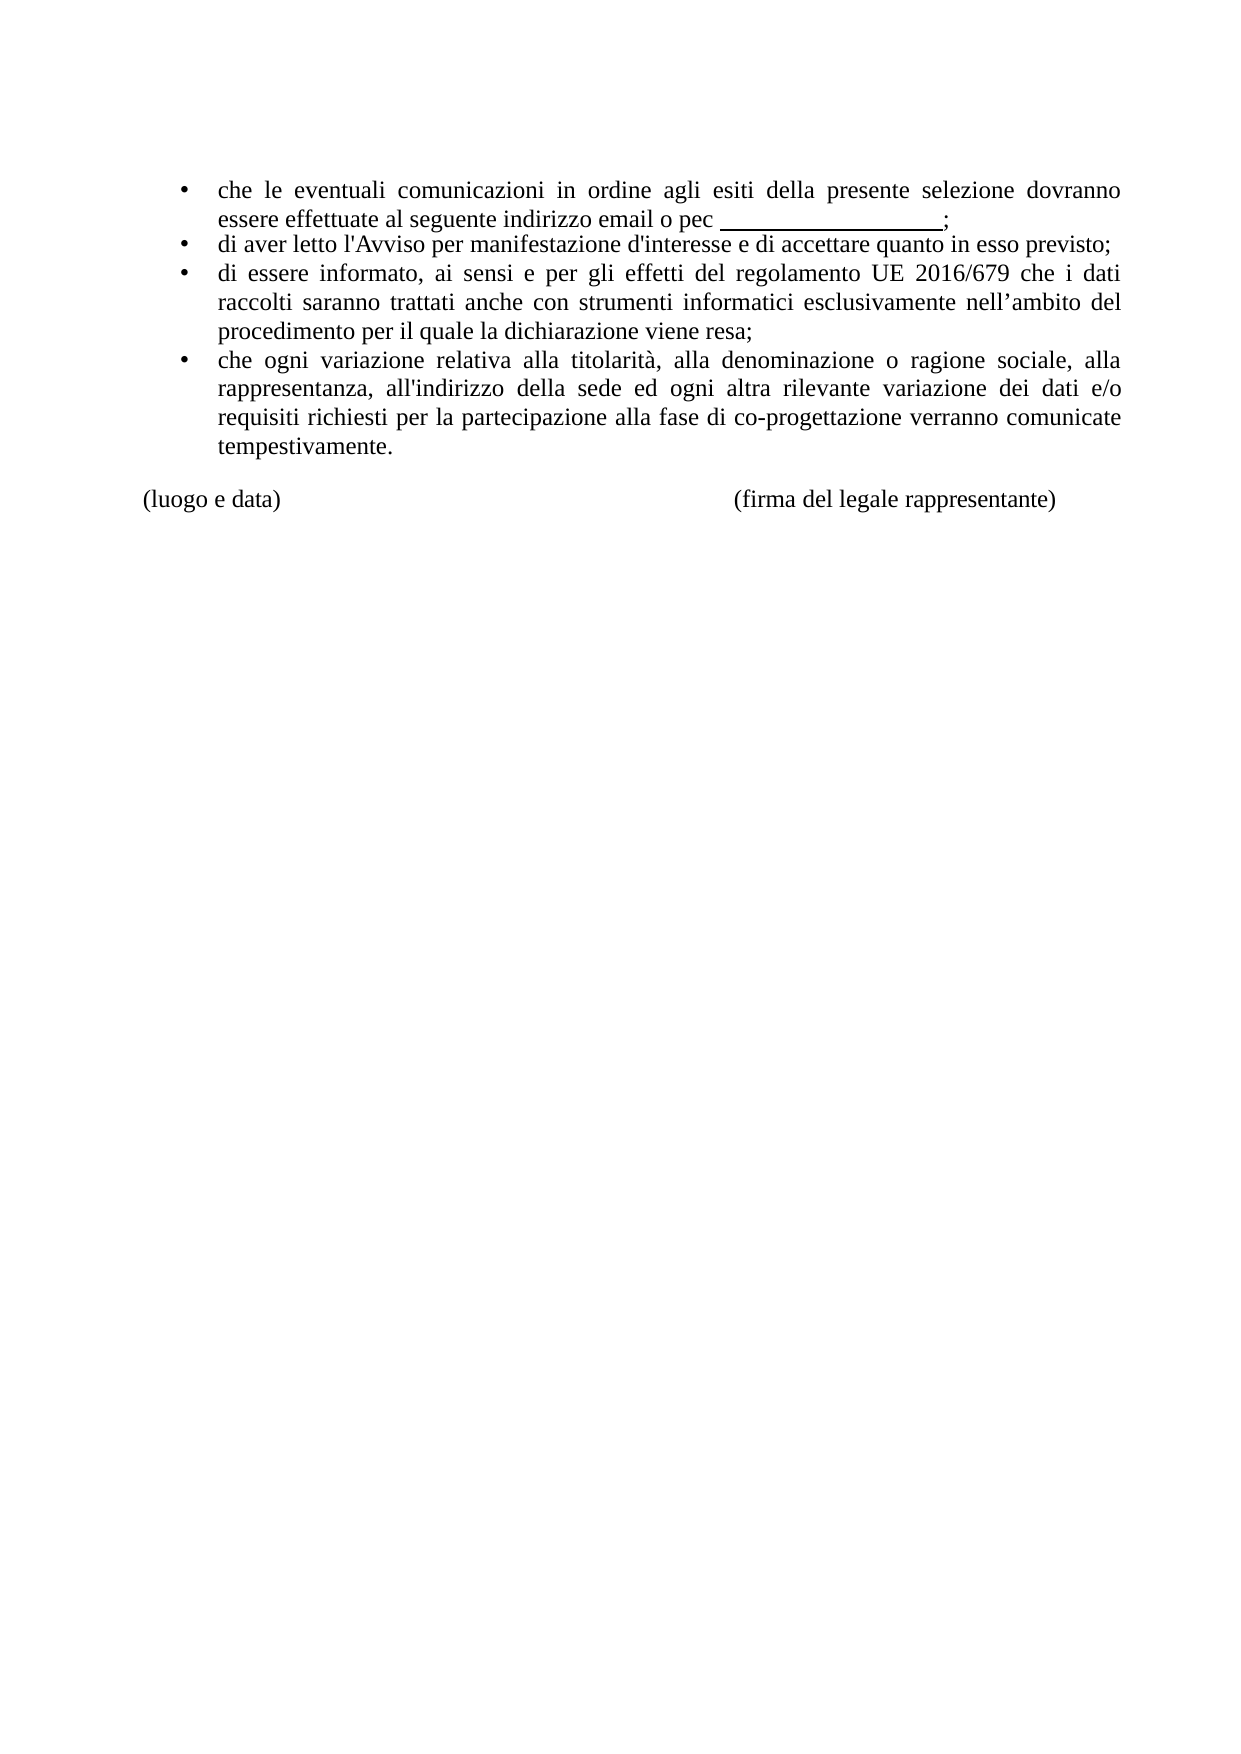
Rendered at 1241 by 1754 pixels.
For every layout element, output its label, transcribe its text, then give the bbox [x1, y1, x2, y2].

list di aver letto l'Avviso per manifestazione d'interesse e di accettare quanto in esso previsto; [180, 233, 1122, 257]
text (luogo e data) (firma del legale rappresentante) [143, 484, 1122, 513]
list di essere informato, ai sensi e per gli effetti del regolamento UE 2016/679 che i dati raccolti saranno trattati anche con strumenti informatici esclusivamente nell’ambito del procedimento per il quale la dichiarazione viene resa; [180, 258, 1122, 345]
list che ogni variazione relativa alla titolarità, alla denominazione o ragione sociale, alla rappresentanza, all'indirizzo della sede ed ogni altra rilevante variazione dei dati e/o requisiti richiesti per la partecipazione alla fase di co-progettazione verranno comunicate tempestivamente. [180, 345, 1122, 460]
list che le eventuali comunicazioni in ordine agli esiti della presente selezione dovranno essere effettuate al seguente indirizzo email o pec ; [180, 176, 1122, 233]
